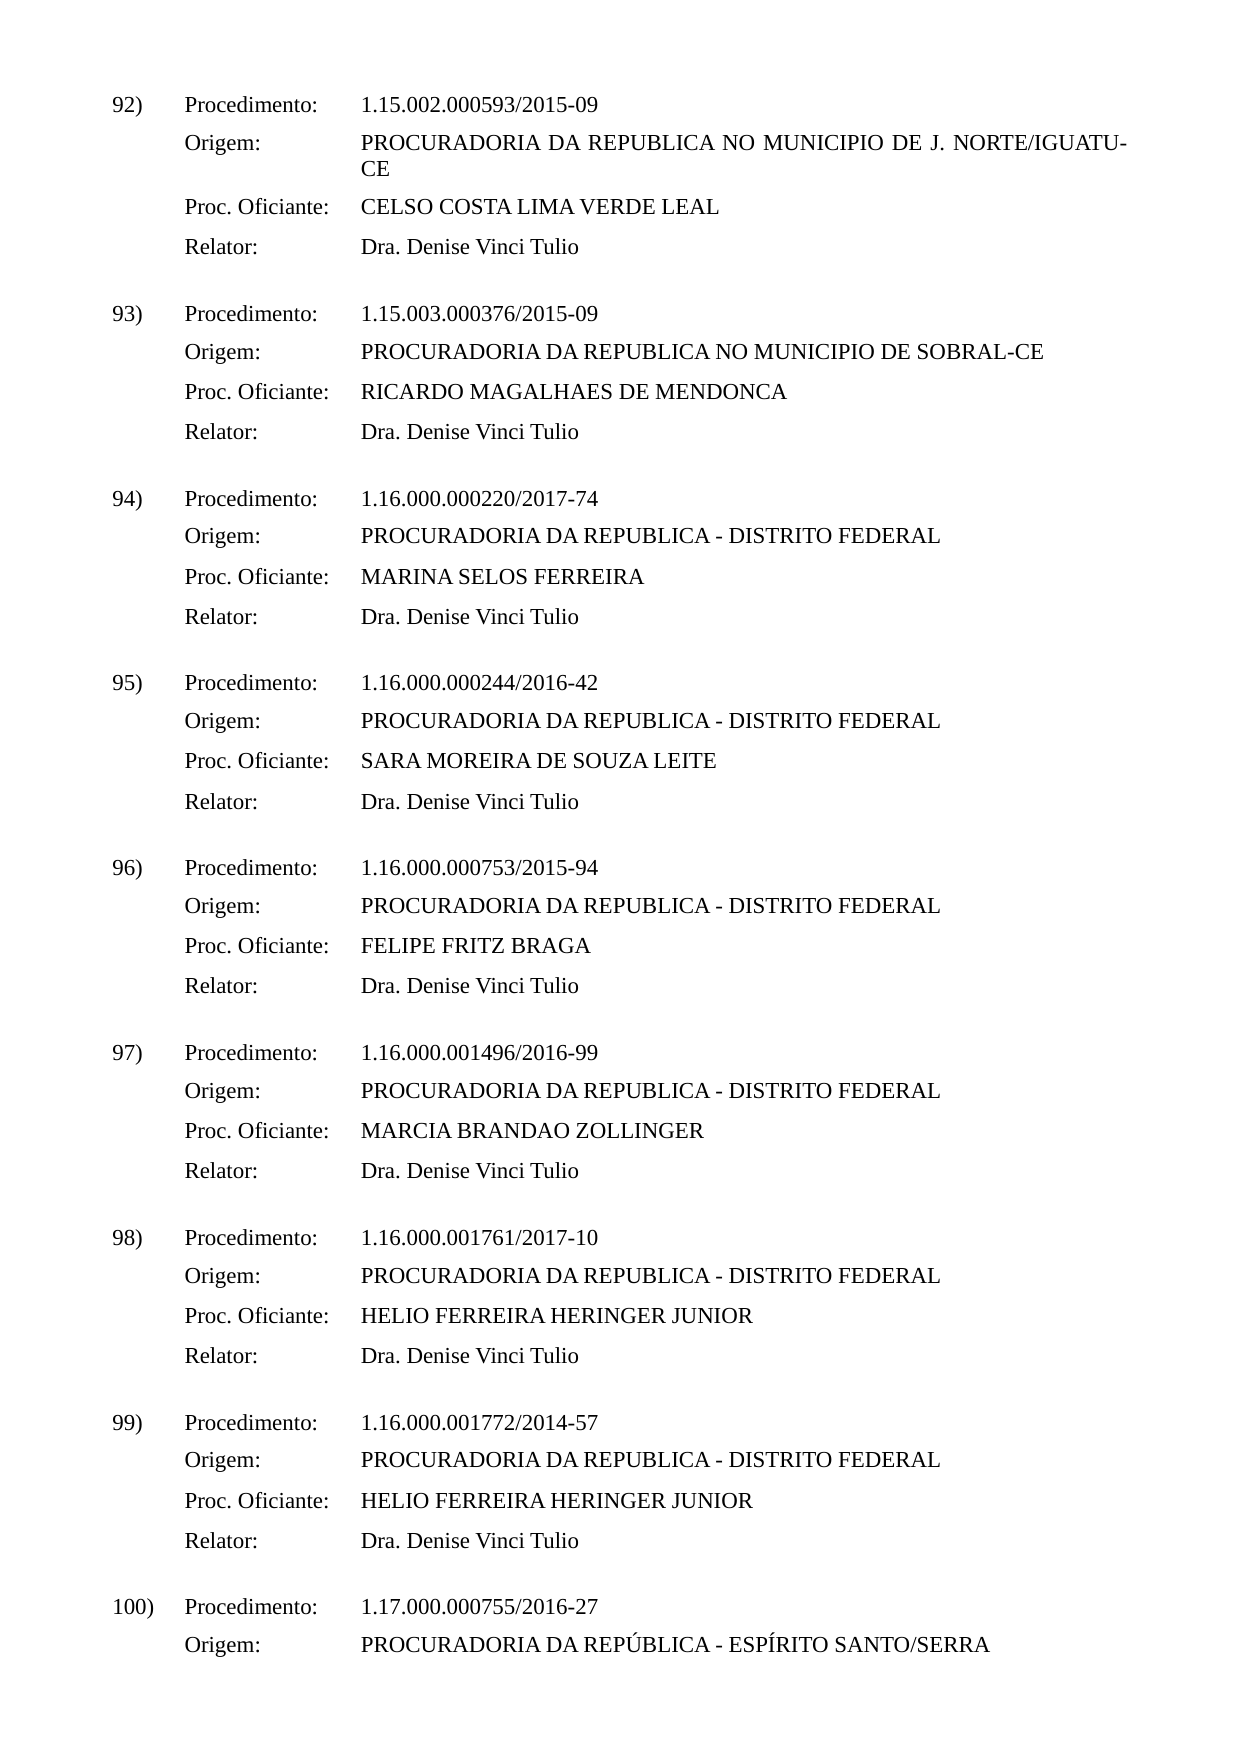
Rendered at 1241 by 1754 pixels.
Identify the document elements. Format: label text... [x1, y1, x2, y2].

table_cell [106, 517, 178, 557]
table_header 98) [106, 1218, 178, 1256]
table_cell Dra. Denise Vinci Tulio [355, 1152, 1134, 1192]
table_cell Relator: [179, 597, 355, 637]
table_header 1.17.000.000755/2016-27 [355, 1588, 1134, 1626]
table_cell MARCIA BRANDAO ZOLLINGER [355, 1111, 1134, 1152]
table_cell Relator: [179, 782, 355, 822]
table_cell [106, 1296, 178, 1336]
table_cell [106, 1441, 178, 1481]
table_cell Proc. Oficiante: [179, 188, 355, 228]
table_header Procedimento: [179, 479, 355, 517]
table_header 1.16.000.000753/2015-94 [355, 849, 1134, 886]
table_cell SARA MOREIRA DE SOUZA LEITE [355, 742, 1134, 782]
table_cell [106, 1336, 178, 1377]
table_header Procedimento: [179, 849, 355, 886]
table_cell Proc. Oficiante: [179, 557, 355, 597]
table_cell RICARDO MAGALHAES DE MENDONCA [355, 372, 1134, 412]
table_cell Relator: [179, 1521, 355, 1561]
table_cell [106, 188, 178, 228]
table_header 1.16.000.001772/2014-57 [355, 1403, 1134, 1441]
table_cell [106, 1481, 178, 1521]
table_cell [106, 1626, 178, 1666]
table_cell PROCURADORIA DA REPUBLICA - DISTRITO FEDERAL [355, 1071, 1134, 1111]
table_header 94) [106, 479, 178, 517]
table_header Procedimento: [179, 1588, 355, 1626]
table_header 97) [106, 1033, 178, 1071]
table_cell Origem: [179, 1256, 355, 1296]
table_cell [106, 413, 178, 453]
table_cell PROCURADORIA DA REPUBLICA NO MUNICIPIO DE SOBRAL-CE [355, 332, 1134, 372]
table_cell [106, 1152, 178, 1192]
table_header 96) [106, 849, 178, 886]
table_cell [106, 1521, 178, 1561]
table_cell Proc. Oficiante: [179, 1111, 355, 1152]
table_cell PROCURADORIA DA REPÚBLICA - ESPÍRITO SANTO/SERRA [355, 1626, 1134, 1666]
table_cell Dra. Denise Vinci Tulio [355, 228, 1134, 268]
table_cell Origem: [179, 1441, 355, 1481]
table_cell [106, 742, 178, 782]
table_header 1.16.000.001496/2016-99 [355, 1033, 1134, 1071]
table_cell Dra. Denise Vinci Tulio [355, 1336, 1134, 1377]
table_cell [106, 782, 178, 822]
table_cell [106, 332, 178, 372]
table_cell Dra. Denise Vinci Tulio [355, 782, 1134, 822]
table_cell MARINA SELOS FERREIRA [355, 557, 1134, 597]
table_cell HELIO FERREIRA HERINGER JUNIOR [355, 1481, 1134, 1521]
table_header 1.15.002.000593/2015-09 [355, 85, 1134, 123]
table_cell Origem: [179, 886, 355, 927]
table_cell Origem: [179, 517, 355, 557]
table_cell Proc. Oficiante: [179, 372, 355, 412]
table_cell Relator: [179, 1336, 355, 1377]
table_cell Origem: [179, 332, 355, 372]
table_header 92) [106, 85, 178, 123]
table_cell Dra. Denise Vinci Tulio [355, 597, 1134, 637]
table_cell Relator: [179, 967, 355, 1007]
table_header Procedimento: [179, 85, 355, 123]
table_cell Relator: [179, 413, 355, 453]
table_cell Dra. Denise Vinci Tulio [355, 967, 1134, 1007]
table_cell PROCURADORIA DA REPUBLICA - DISTRITO FEDERAL [355, 1441, 1134, 1481]
table_cell HELIO FERREIRA HERINGER JUNIOR [355, 1296, 1134, 1336]
table_cell PROCURADORIA DA REPUBLICA - DISTRITO FEDERAL [355, 702, 1134, 742]
table_cell FELIPE FRITZ BRAGA [355, 927, 1134, 967]
table_cell [106, 886, 178, 927]
table_cell [106, 597, 178, 637]
table_cell PROCURADORIA DA REPUBLICA NO MUNICIPIO DE J. NORTE/IGUATU-CE [355, 123, 1134, 187]
table_header Procedimento: [179, 1033, 355, 1071]
table_cell [106, 1071, 178, 1111]
table_cell Proc. Oficiante: [179, 1296, 355, 1336]
table_cell Relator: [179, 1152, 355, 1192]
table_cell Origem: [179, 123, 355, 187]
table_cell [106, 927, 178, 967]
table_cell PROCURADORIA DA REPUBLICA - DISTRITO FEDERAL [355, 886, 1134, 927]
table_cell [106, 1256, 178, 1296]
table_header 95) [106, 664, 178, 702]
table_header 93) [106, 294, 178, 332]
table_cell CELSO COSTA LIMA VERDE LEAL [355, 188, 1134, 228]
table_cell Origem: [179, 1071, 355, 1111]
table_header 1.16.000.001761/2017-10 [355, 1218, 1134, 1256]
table_cell [106, 372, 178, 412]
table_cell [106, 702, 178, 742]
table_cell Proc. Oficiante: [179, 927, 355, 967]
table_cell Origem: [179, 1626, 355, 1666]
table_cell Proc. Oficiante: [179, 1481, 355, 1521]
table_cell Dra. Denise Vinci Tulio [355, 1521, 1134, 1561]
table_cell Relator: [179, 228, 355, 268]
table_header 100) [106, 1588, 178, 1626]
table_cell PROCURADORIA DA REPUBLICA - DISTRITO FEDERAL [355, 517, 1134, 557]
table_header Procedimento: [179, 1218, 355, 1256]
table_cell [106, 557, 178, 597]
table_cell PROCURADORIA DA REPUBLICA - DISTRITO FEDERAL [355, 1256, 1134, 1296]
table_cell [106, 967, 178, 1007]
table_header Procedimento: [179, 294, 355, 332]
table_cell Dra. Denise Vinci Tulio [355, 413, 1134, 453]
table_cell [106, 228, 178, 268]
table_cell Origem: [179, 702, 355, 742]
table_header 99) [106, 1403, 178, 1441]
table_header Procedimento: [179, 664, 355, 702]
table_header 1.16.000.000220/2017-74 [355, 479, 1134, 517]
table_header 1.16.000.000244/2016-42 [355, 664, 1134, 702]
table_cell [106, 123, 178, 187]
table_cell [106, 1111, 178, 1152]
table_cell Proc. Oficiante: [179, 742, 355, 782]
table_header Procedimento: [179, 1403, 355, 1441]
table_header 1.15.003.000376/2015-09 [355, 294, 1134, 332]
